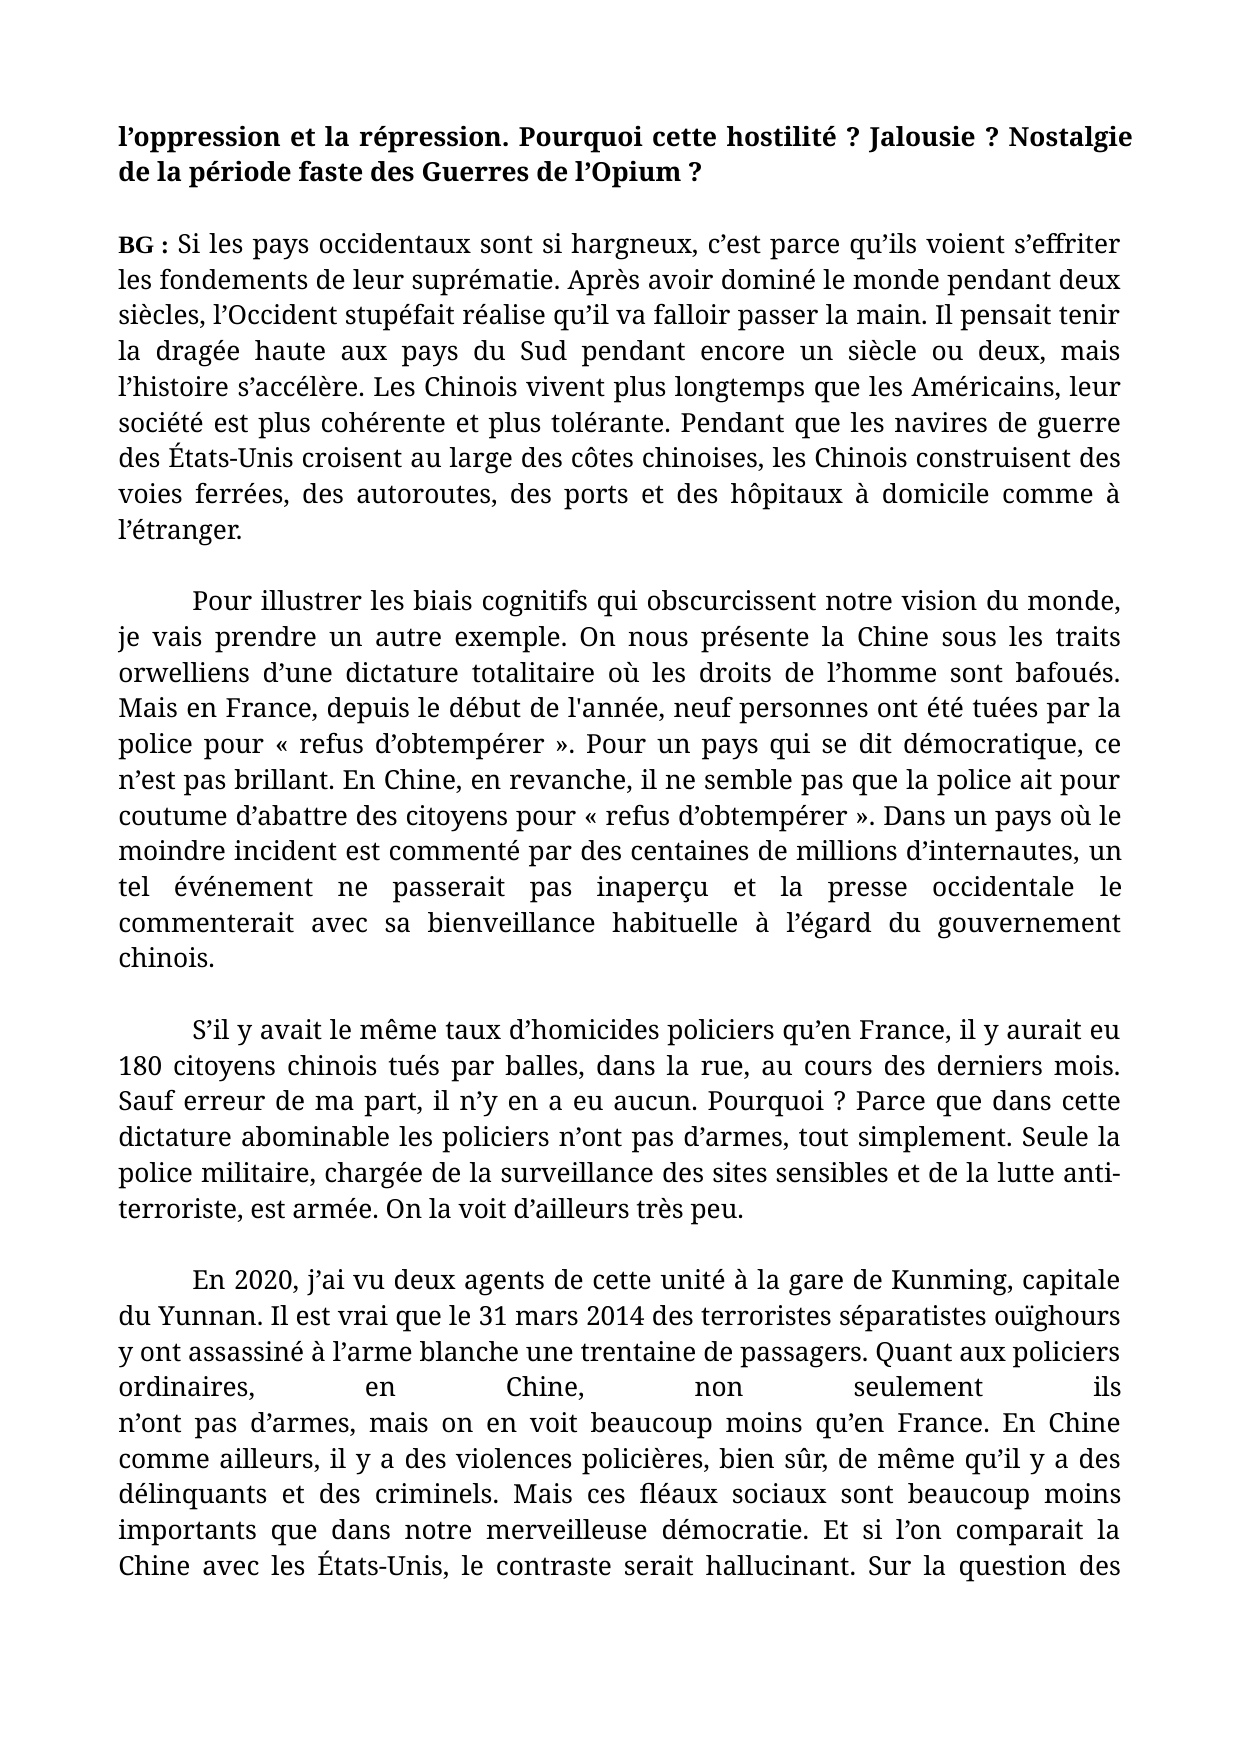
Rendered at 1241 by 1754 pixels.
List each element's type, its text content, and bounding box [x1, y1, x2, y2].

text l’oppression et la répression. Pourquoi cette hostilité ? Jalousie ? Nostalgie de la période faste des Guerres de l’Opium ? [118, 118, 1134, 189]
text S’il y avait le même taux d’homicides policiers qu’en France, il y aurait eu 180 citoyens chinois tués par balles, dans la rue, au cours des derniers mois. Sauf erreur de ma part, il n’y en a eu aucun. Pourquoi ? Parce que dans cette dictature abominable les policiers n’ont pas d’armes, tout simplement. Seule la police militaire, chargée de la surveillance des sites sensibles et de la lutte anti-terroriste, est armée. On la voit d’ailleurs très peu. [118, 1011, 1122, 1226]
text BG : Si les pays occidentaux sont si hargneux, c’est parce qu’ils voient s’effriter les fondements de leur suprématie. Après avoir dominé le monde pendant deux siècles, l’Occident stupéfait réalise qu’il va falloir passer la main. Il pensait tenir la dragée haute aux pays du Sud pendant encore un siècle ou deux, mais l’histoire s’accélère. Les Chinois vivent plus longtemps que les Américains, leur société est plus cohérente et plus tolérante. Pendant que les navires de guerre des États-Unis croisent au large des côtes chinoises, les Chinois construisent des voies ferrées, des autoroutes, des ports et des hôpitaux à domicile comme à l’étranger. [118, 225, 1122, 547]
text En 2020, j’ai vu deux agents de cette unité à la gare de Kunming, capitale du Yunnan. Il est vrai que le 31 mars 2014 des terroristes séparatistes ouïghours y ont assassiné à l’arme blanche une trentaine de passagers. Quant aux policiers ordinaires, en Chine, non seulement ils n’ont pas d’armes, mais on en voit beaucoup moins qu’en France. En Chine comme ailleurs, il y a des violences policières, bien sûr, de même qu’il y a des délinquants et des criminels. Mais ces fléaux sociaux sont beaucoup moins importants que dans notre merveilleuse démocratie. Et si l’on comparait la Chine avec les États-Unis, le contraste serait hallucinant. Sur la question des [118, 1261, 1122, 1583]
text Pour illustrer les biais cognitifs qui obscurcissent notre vision du monde, je vais prendre un autre exemple. On nous présente la Chine sous les traits orwelliens d’une dictature totalitaire où les droits de l’homme sont bafoués. Mais en France, depuis le début de l'année, neuf personnes ont été tuées par la police pour « refus d’obtempérer ». Pour un pays qui se dit démocratique, ce n’est pas brillant. En Chine, en revanche, il ne semble pas que la police ait pour coutume d’abattre des citoyens pour « refus d’obtempérer ». Dans un pays où le moindre incident est commenté par des centaines de millions d’internautes, un tel événement ne passerait pas inaperçu et la presse occidentale le commenterait avec sa bienveillance habituelle à l’égard du gouvernement chinois. [118, 583, 1122, 976]
